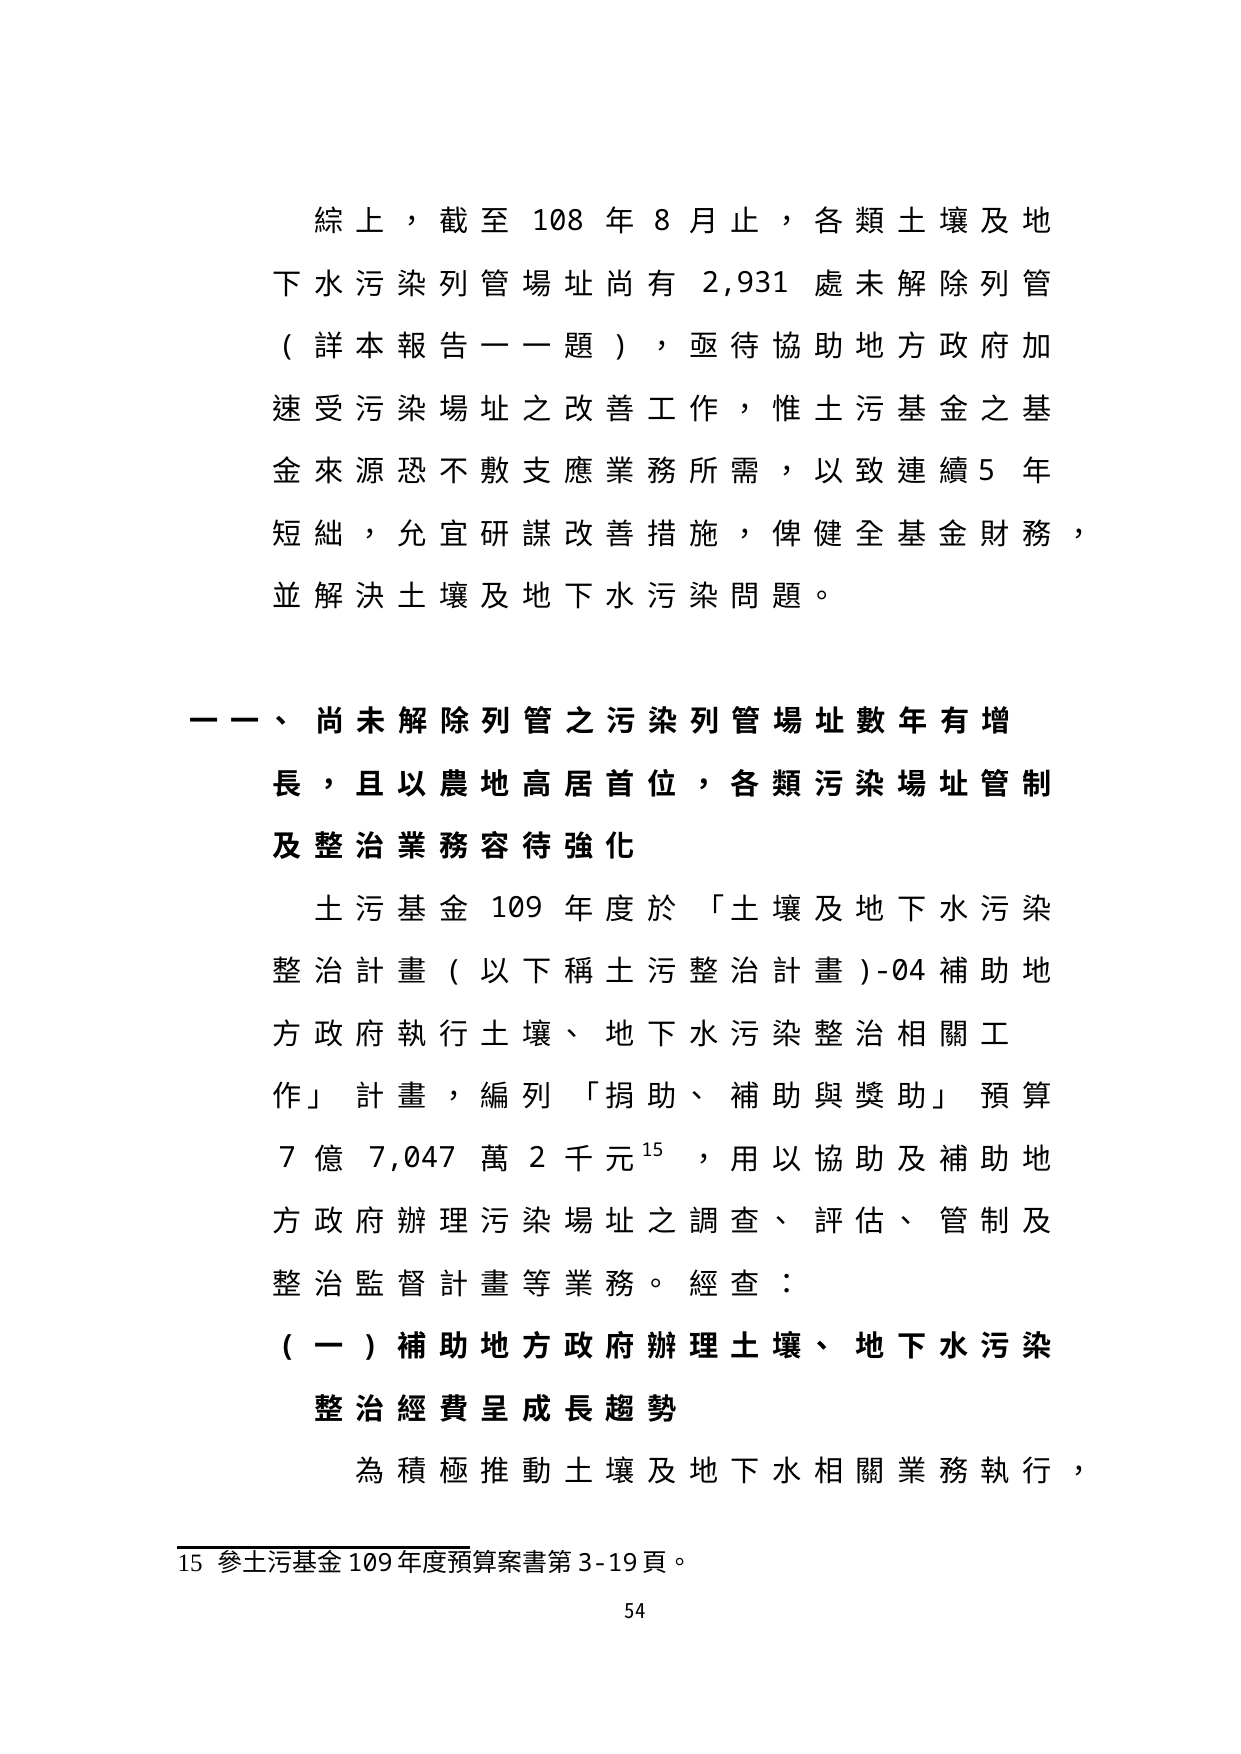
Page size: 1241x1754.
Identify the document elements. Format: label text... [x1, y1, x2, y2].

text 土污基金109年度於「土壤及地下水污染整治計畫(以下稱土污整治計畫)-04補助地方政府執行土壤、地下水污染整治相關工作」計畫，編列「捐助、補助與獎助」預算7億7,047萬2千元，用以協助及補助地方政府辦理污染場址之調查、評估、管制及整治監督計畫等業務。經查： [242, 865, 1058, 1302]
text 綜上，截至108年8月止，各類土壤及地下水污染列管場址尚有2,931處未解除列管(詳本報告一一題)，亟待協助地方政府加速受污染場址之改善工作，惟土污基金之基金來源恐不敷支應業務所需，以致連續5 年短絀，允宜研謀改善措施，俾健全基金財務，並解決土壤及地下水污染問題。 [242, 177, 1058, 615]
text 一一、尚未解除列管之污染列管場址數年有增長，且以農地高居首位，各類污染場址管制及整治業務容待強化 [183, 677, 1058, 865]
text 為積極推動土壤及地下水相關業務執行，土污基金編列預算以協助及補助地方政府辦理土壤及地下水污染調查、查證、管制、評估及監測等相關工作。揆近5年(105-109年度)是項預算由105年度之6億2,508萬8千元，增至109年度之7億7,047萬2千元；其占土污整治計畫總經費比率，亦自105年度43.31%，增至109年度之58.09%，土污基金補助地方政府辦理土壤、地下水污染整治經費呈成長趨勢（詳附表1）。 [271, 1427, 1058, 1490]
text (一)補助地方政府辦理土壤、地下水污染整治經費呈成長趨勢 [242, 1302, 1058, 1427]
text 參土污基金109年度預算案書第3-19頁。 [177, 1548, 1063, 1577]
